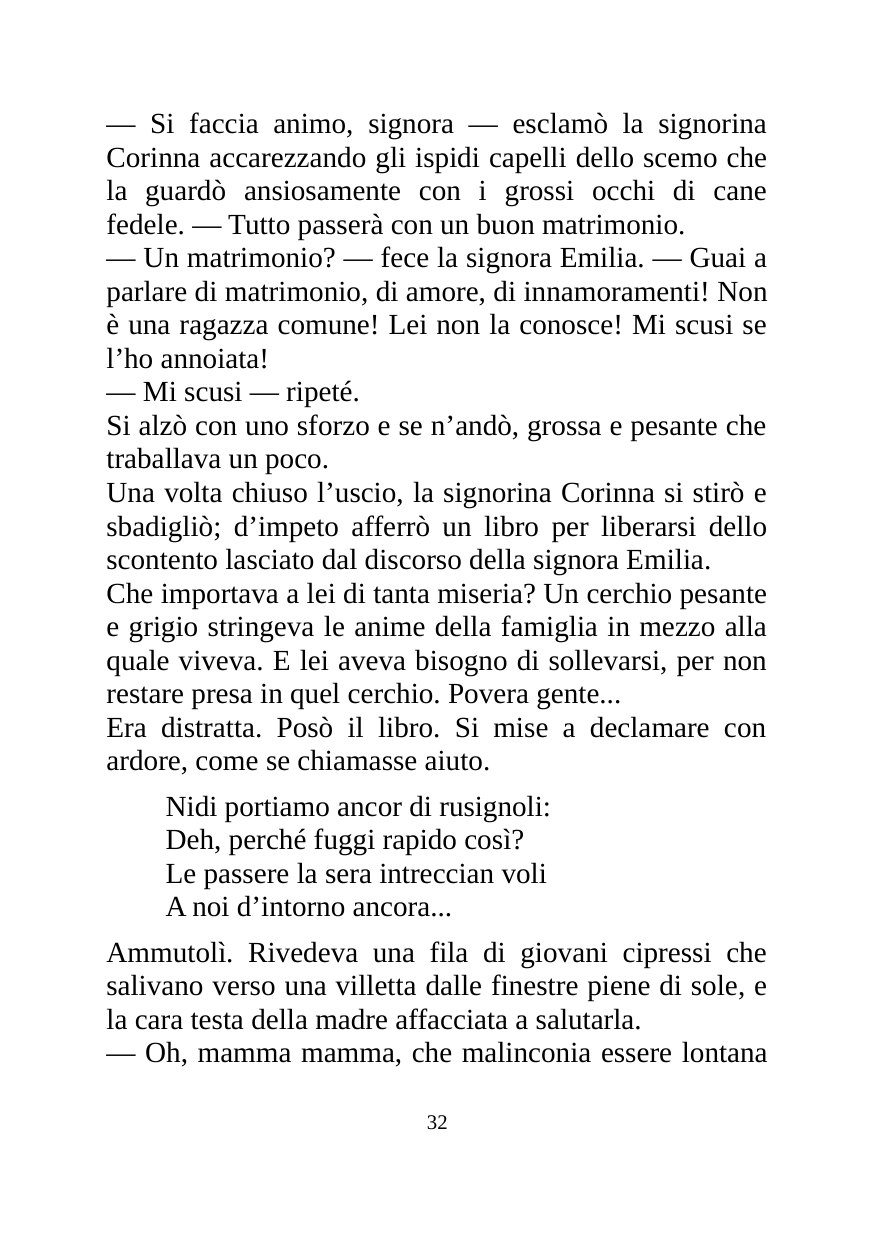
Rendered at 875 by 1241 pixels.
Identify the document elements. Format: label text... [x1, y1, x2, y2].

text Nidi portiamo ancor di rusignoli: Deh, perché fuggi rapido così? Le passere la sera intreccian voli A noi d’intorno ancora... [165, 789, 768, 923]
text — Si faccia animo, signora — esclamò la signorina Corinna accarezzando gli ispidi capelli dello scemo che la guardò ansiosamente con i grossi occhi di cane fedele. — Tutto passerà con un buon matrimonio. [106, 106, 768, 240]
text — Un matrimonio? — fece la signora Emilia. — Guai a parlare di matrimonio, di amore, di innamoramenti! Non è una ragazza comune! Lei non la conosce! Mi scusi se l’ho annoiata! [106, 240, 768, 374]
text — Mi scusi — ripeté. [106, 374, 768, 408]
text Ammutolì. Rivedeva una fila di giovani cipressi che salivano verso una villetta dalle finestre piene di sole, e la cara testa della madre affacciata a salutarla. [106, 935, 768, 1035]
text Una volta chiuso l’uscio, la signorina Corinna si stirò e sbadigliò; d’impeto afferrò un libro per liberarsi dello scontento lasciato dal discorso della signora Emilia. [106, 475, 768, 576]
text Era distratta. Posò il libro. Si mise a declamare con ardore, come se chiamasse aiuto. [106, 710, 768, 777]
text — Oh, mamma mamma, che malinconia essere lontana [106, 1035, 768, 1069]
text Si alzò con uno sforzo e se n’andò, grossa e pesante che traballava un poco. [106, 408, 768, 475]
text Che importava a lei di tanta miseria? Un cerchio pesante e grigio stringeva le anime della famiglia in mezzo alla quale viveva. E lei aveva bisogno di sollevarsi, per non restare presa in quel cerchio. Povera gente... [106, 576, 768, 710]
